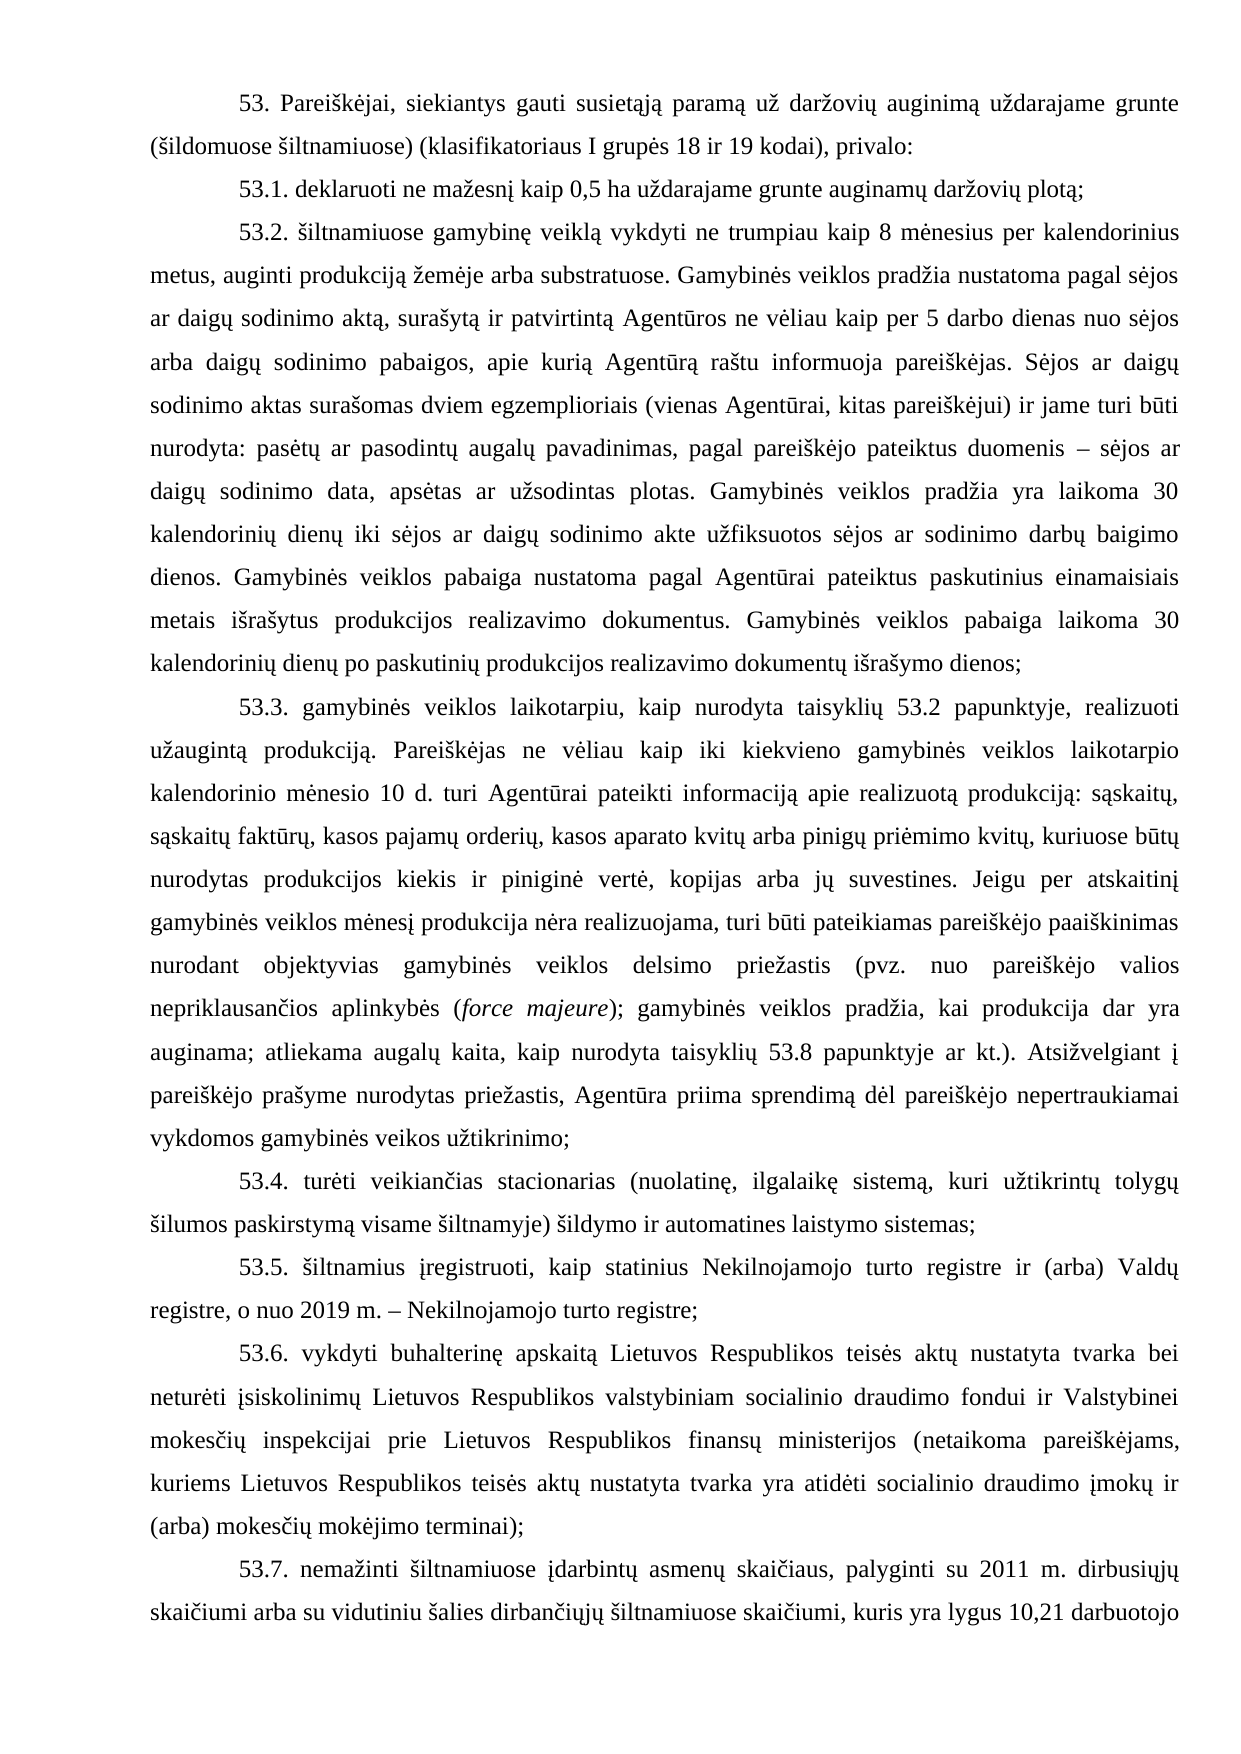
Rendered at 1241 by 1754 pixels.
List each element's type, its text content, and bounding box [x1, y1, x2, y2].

text 53.1. deklaruoti ne mažesnį kaip 0,5 ha uždarajame grunte auginamų daržovių plotą; [150, 174, 1180, 203]
text 53.7. nemažinti šiltnamiuose įdarbintų asmenų skaičiaus, palyginti su 2011 m. dirbusiųjų skaičiumi arba su vidutiniu šalies dirbančiųjų šiltnamiuose skaičiumi, kuris yra lygus 10,21 darbuotojo [150, 1554, 1180, 1626]
text 53.6. vykdyti buhalterinę apskaitą Lietuvos Respublikos teisės aktų nustatyta tvarka bei neturėti įsiskolinimų Lietuvos Respublikos valstybiniam socialinio draudimo fondui ir Valstybinei mokesčių inspekcijai prie Lietuvos Respublikos finansų ministerijos (netaikoma pareiškėjams, kuriems Lietuvos Respublikos teisės aktų nustatyta tvarka yra atidėti socialinio draudimo įmokų ir (arba) mokesčių mokėjimo terminai); [150, 1338, 1180, 1540]
text 53.2. šiltnamiuose gamybinę veiklą vykdyti ne trumpiau kaip 8 mėnesius per kalendorinius metus, auginti produkciją žemėje arba substratuose. Gamybinės veiklos pradžia nustatoma pagal sėjos ar daigų sodinimo aktą, surašytą ir patvirtintą Agentūros ne vėliau kaip per 5 darbo dienas nuo sėjos arba daigų sodinimo pabaigos, apie kurią Agentūrą raštu informuoja pareiškėjas. Sėjos ar daigų sodinimo aktas surašomas dviem egzemplioriais (vienas Agentūrai, kitas pareiškėjui) ir jame turi būti nurodyta: pasėtų ar pasodintų augalų pavadinimas, pagal pareiškėjo pateiktus duomenis – sėjos ar daigų sodinimo data, apsėtas ar užsodintas plotas. Gamybinės veiklos pradžia yra laikoma 30 kalendorinių dienų iki sėjos ar daigų sodinimo akte užfiksuotos sėjos ar sodinimo darbų baigimo dienos. Gamybinės veiklos pabaiga nustatoma pagal Agentūrai pateiktus paskutinius einamaisiais metais išrašytus produkcijos realizavimo dokumentus. Gamybinės veiklos pabaiga laikoma 30 kalendorinių dienų po paskutinių produkcijos realizavimo dokumentų išrašymo dienos; [150, 217, 1180, 677]
text 53.3. gamybinės veiklos laikotarpiu, kaip nurodyta taisyklių 53.2 papunktyje, realizuoti užaugintą produkciją. Pareiškėjas ne vėliau kaip iki kiekvieno gamybinės veiklos laikotarpio kalendorinio mėnesio 10 d. turi Agentūrai pateikti informaciją apie realizuotą produkciją: sąskaitų, sąskaitų faktūrų, kasos pajamų orderių, kasos aparato kvitų arba pinigų priėmimo kvitų, kuriuose būtų nurodytas produkcijos kiekis ir piniginė vertė, kopijas arba jų suvestines. Jeigu per atskaitinį gamybinės veiklos mėnesį produkcija nėra realizuojama, turi būti pateikiamas pareiškėjo paaiškinimas nurodant objektyvias gamybinės veiklos delsimo priežastis (pvz. nuo pareiškėjo valios nepriklausančios aplinkybės (force majeure); gamybinės veiklos pradžia, kai produkcija dar yra auginama; atliekama augalų kaita, kaip nurodyta taisyklių 53.8 papunktyje ar kt.). Atsižvelgiant į pareiškėjo prašyme nurodytas priežastis, Agentūra priima sprendimą dėl pareiškėjo nepertraukiamai vykdomos gamybinės veikos užtikrinimo; [150, 692, 1180, 1152]
text 53.4. turėti veikiančias stacionarias (nuolatinę, ilgalaikę sistemą, kuri užtikrintų tolygų šilumos paskirstymą visame šiltnamyje) šildymo ir automatines laistymo sistemas; [150, 1166, 1180, 1238]
text 53. Pareiškėjai, siekiantys gauti susietąją paramą už daržovių auginimą uždarajame grunte (šildomuose šiltnamiuose) (klasifikatoriaus I grupės 18 ir 19 kodai), privalo: [150, 88, 1180, 160]
text 53.5. šiltnamius įregistruoti, kaip statinius Nekilnojamojo turto registre ir (arba) Valdų registre, o nuo 2019 m. – Nekilnojamojo turto registre; [150, 1252, 1180, 1324]
